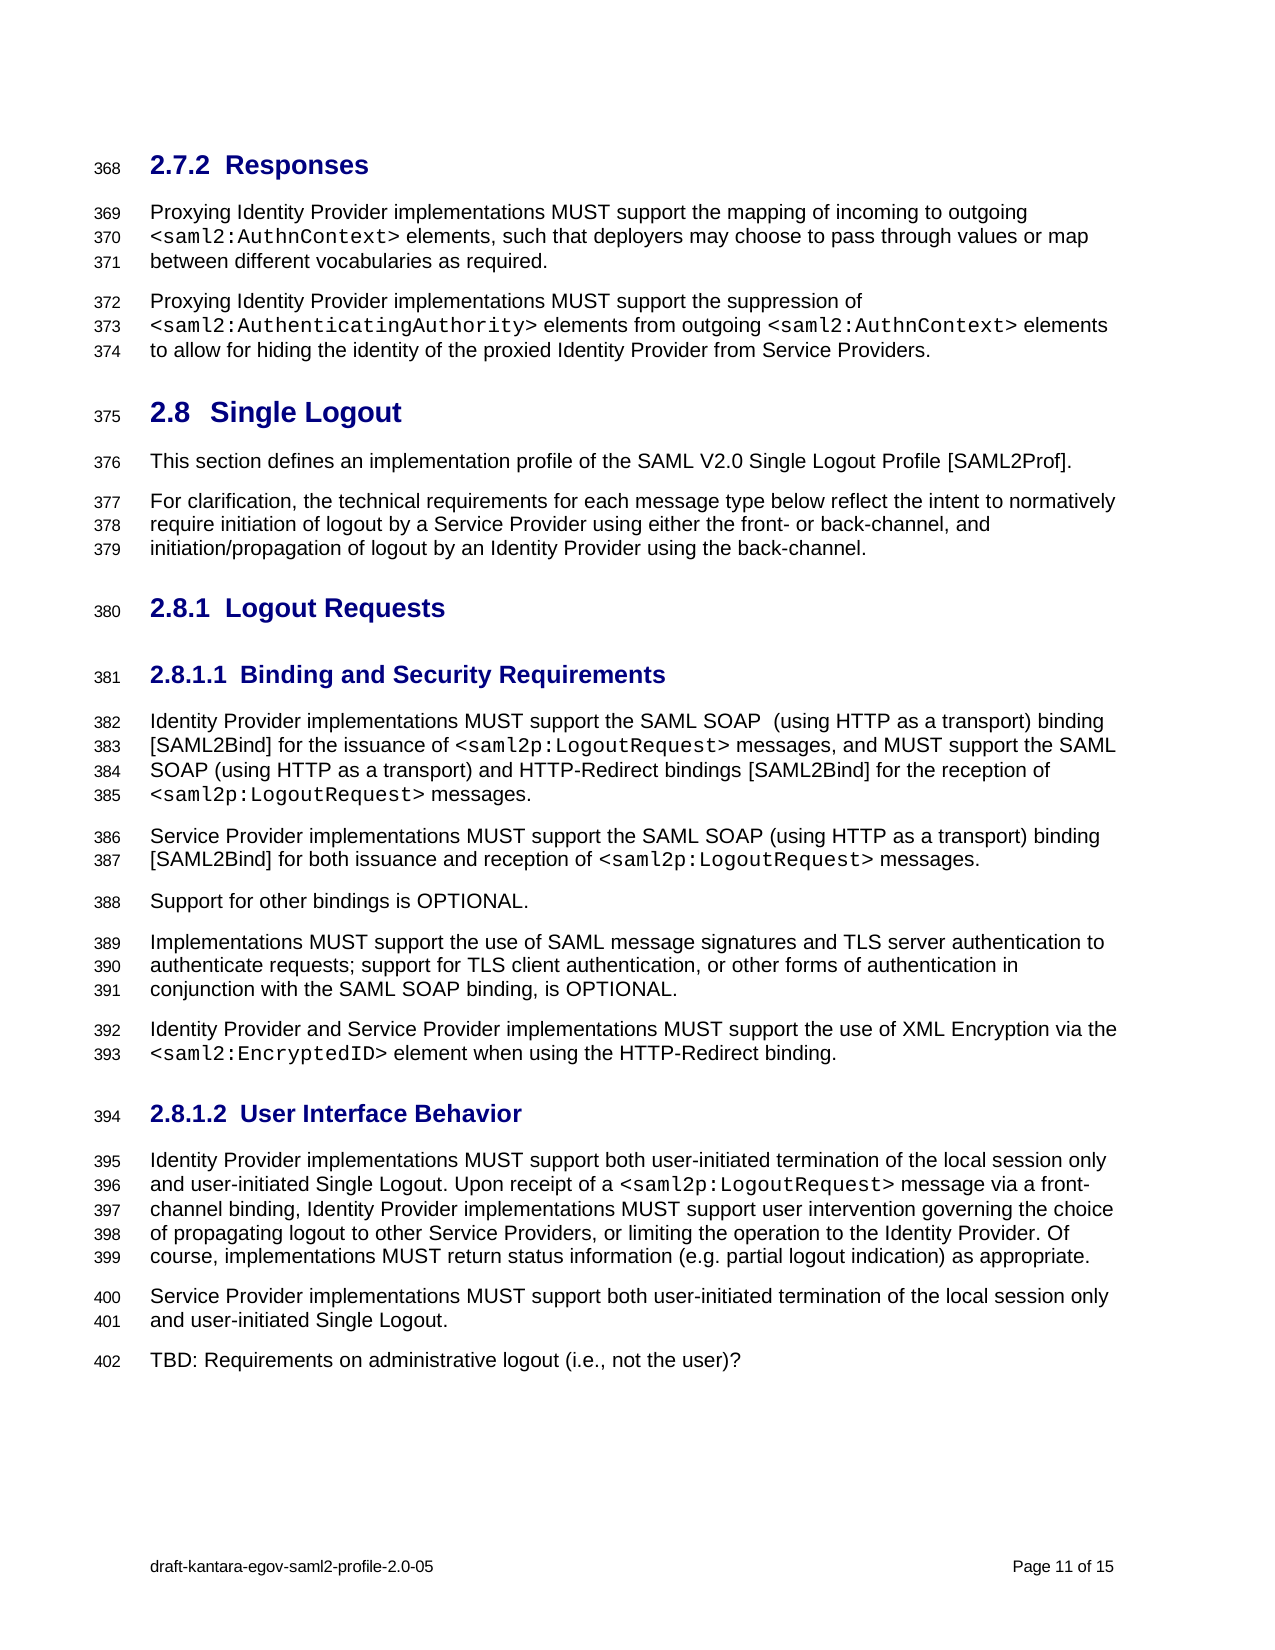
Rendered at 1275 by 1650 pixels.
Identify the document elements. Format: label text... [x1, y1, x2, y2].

text Service Provider implementations MUST support the SAML SOAP (using HTTP as a transport) binding [SAML2Bind] for both issuance and reception of <saml2p:LogoutRequest> messages. [150, 824, 1125, 873]
subtitle Responses [150, 150, 1125, 180]
text Identity Provider implementations MUST support both user-initiated termination of the local session only and user-initiated Single Logout. Upon receipt of a <saml2p:LogoutRequest> message via a front-channel binding, Identity Provider implementations MUST support user intervention governing the choice of propagating logout to other Service Providers, or limiting the operation to the Identity Provider. Of course, implementations MUST return status information (e.g. partial logout indication) as appropriate. [150, 1148, 1125, 1268]
text Identity Provider implementations MUST support the SAML SOAP (using HTTP as a transport) binding [SAML2Bind] for the issuance of <saml2p:LogoutRequest> messages, and MUST support the SAML SOAP (using HTTP as a transport) and HTTP-Redirect bindings [SAML2Bind] for the reception of <saml2p:LogoutRequest> messages. [150, 710, 1125, 808]
text For clarification, the technical requirements for each message type below reflect the intent to normatively require initiation of logout by a Service Provider using either the front- or back-channel, and initiation/propagation of logout by an Identity Provider using the back-channel. [150, 489, 1125, 560]
subtitle Logout Requests [150, 593, 1125, 623]
text Identity Provider and Service Provider implementations MUST support the use of XML Encryption via the <saml2:EncryptedID> element when using the HTTP-Redirect binding. [150, 1017, 1125, 1066]
text Support for other bindings is OPTIONAL. [150, 890, 1125, 913]
subtitle User Interface Behavior [150, 1100, 1125, 1128]
text Service Provider implementations MUST support both user-initiated termination of the local session only and user-initiated Single Logout. [150, 1285, 1125, 1332]
subtitle Single Logout [150, 396, 1125, 428]
text Proxying Identity Provider implementations MUST support the mapping of incoming to outgoing <saml2:AuthnContext> elements, such that deployers may choose to pass through values or map between different vocabularies as required. [150, 201, 1125, 273]
text Proxying Identity Provider implementations MUST support the suppression of <saml2:AuthenticatingAuthority> elements from outgoing <saml2:AuthnContext> elements to allow for hiding the identity of the proxied Identity Provider from Service Providers. [150, 290, 1125, 362]
text TBD: Requirements on administrative logout (i.e., not the user)? [150, 1348, 1125, 1372]
subtitle Binding and Security Requirements [150, 661, 1125, 689]
text Implementations MUST support the use of SAML message signatures and TLS server authentication to authenticate requests; support for TLS client authentication, or other forms of authentication in conjunction with the SAML SOAP binding, is OPTIONAL. [150, 930, 1125, 1001]
text This section defines an implementation profile of the SAML V2.0 Single Logout Profile [SAML2Prof]. [150, 449, 1125, 473]
